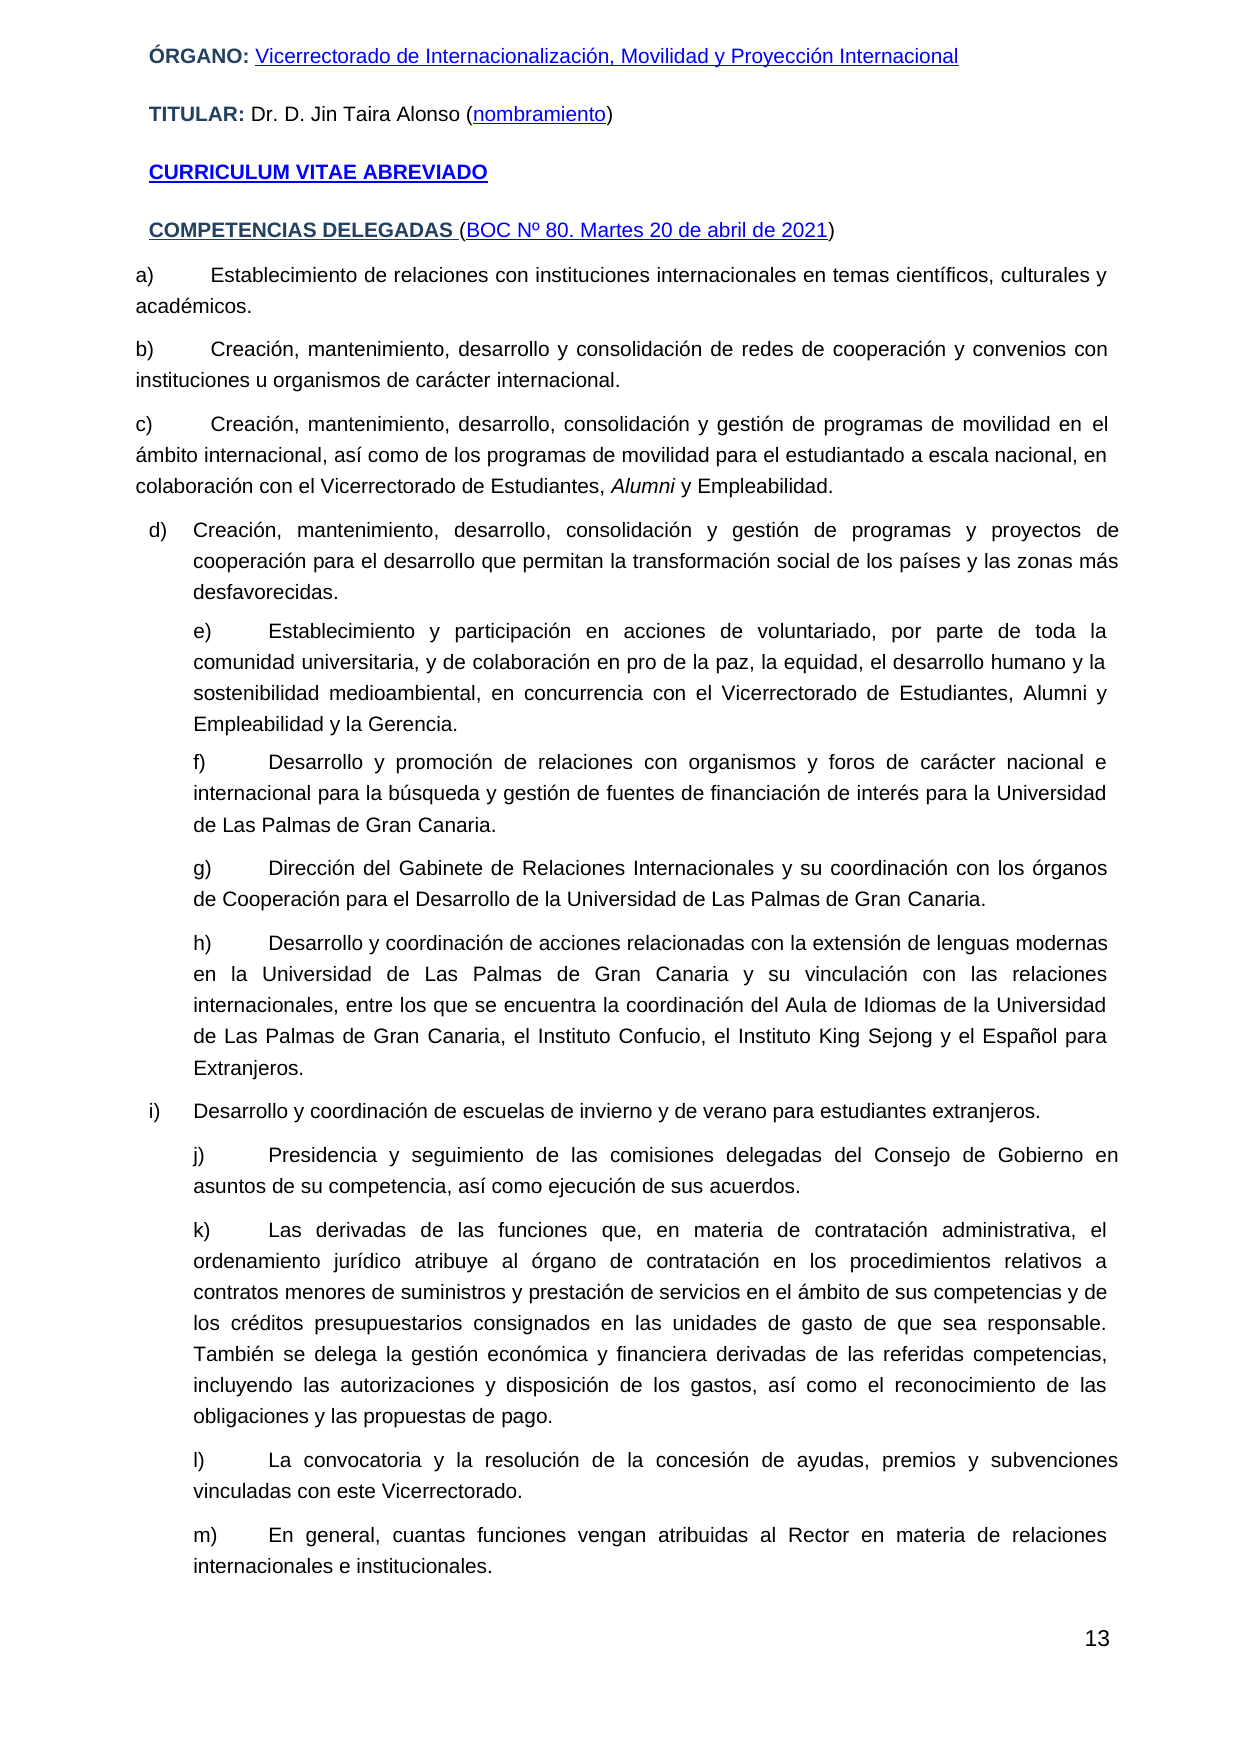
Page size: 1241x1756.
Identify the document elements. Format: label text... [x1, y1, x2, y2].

text ÓRGANO: Vicerrectorado de Internacionalización, Movilidad y Proyección Internacional [149, 44, 1120, 68]
list Desarrollo y coordinación de acciones relacionadas con la extensión de lenguas modernas en la Universidad de Las Palmas de Gran Canaria y su vinculación con las relaciones internacionales, entre los que se encuentra la coordinación del Aula de Idiomas de la Universidad de Las Palmas de Gran Canaria, el Instituto Confucio, el Instituto King Sejong y el Español para Extranjeros. [193, 931, 1108, 1079]
text COMPETENCIAS DELEGADAS (BOC Nº 80. Martes 20 de abril de 2021) [149, 218, 1120, 242]
list Las derivadas de las funciones que, en materia de contratación administrativa, el ordenamiento jurídico atribuye al órgano de contratación en los procedimientos relativos a contratos menores de suministros y prestación de servicios en el ámbito de sus competencias y de los créditos presupuestarios consignados en las unidades de gasto de que sea responsable. También se delega la gestión económica y financiera derivadas de las referidas competencias, incluyendo las autorizaciones y disposición de los gastos, así como el reconocimiento de las obligaciones y las propuestas de pago. [193, 1217, 1108, 1428]
text TITULAR: Dr. D. Jin Taira Alonso (nombramiento) [149, 102, 1120, 126]
list Creación, mantenimiento, desarrollo, consolidación y gestión de programas de movilidad en el ámbito internacional, así como de los programas de movilidad para el estudiantado a escala nacional, en colaboración con el Vicerrectorado de Estudiantes, Alumni y Empleabilidad. [135, 412, 1108, 498]
list Establecimiento y participación en acciones de voluntariado, por parte de toda la comunidad universitaria, y de colaboración en pro de la paz, la equidad, el desarrollo humano y la sostenibilidad medioambiental, en concurrencia con el Vicerrectorado de Estudiantes, Alumni y Empleabilidad y la Gerencia. [193, 618, 1108, 736]
list Establecimiento de relaciones con instituciones internacionales en temas científicos, culturales y académicos. [135, 262, 1108, 318]
list Creación, mantenimiento, desarrollo, consolidación y gestión de programas y proyectos de cooperación para el desarrollo que permitan la transformación social de los países y las zonas más desfavorecidas. [149, 518, 1120, 604]
list Dirección del Gabinete de Relaciones Internacionales y su coordinación con los órganos de Cooperación para el Desarrollo de la Universidad de Las Palmas de Gran Canaria. [193, 856, 1108, 911]
list Creación, mantenimiento, desarrollo y consolidación de redes de cooperación y convenios con instituciones u organismos de carácter internacional. [135, 337, 1108, 392]
list En general, cuantas funciones vengan atribuidas al Rector en materia de relaciones internacionales e institucionales. [193, 1523, 1108, 1578]
list La convocatoria y la resolución de la concesión de ayudas, premios y subvenciones vinculadas con este Vicerrectorado. [193, 1448, 1120, 1503]
list Presidencia y seguimiento de las comisiones delegadas del Consejo de Gobierno en asuntos de su competencia, así como ejecución de sus acuerdos. [193, 1143, 1120, 1198]
list Desarrollo y coordinación de escuelas de invierno y de verano para estudiantes extranjeros. [149, 1099, 1108, 1123]
list Desarrollo y promoción de relaciones con organismos y foros de carácter nacional e internacional para la búsqueda y gestión de fuentes de financiación de interés para la Universidad de Las Palmas de Gran Canaria. [193, 750, 1108, 836]
subtitle CURRICULUM VITAE ABREVIADO [149, 160, 1120, 184]
